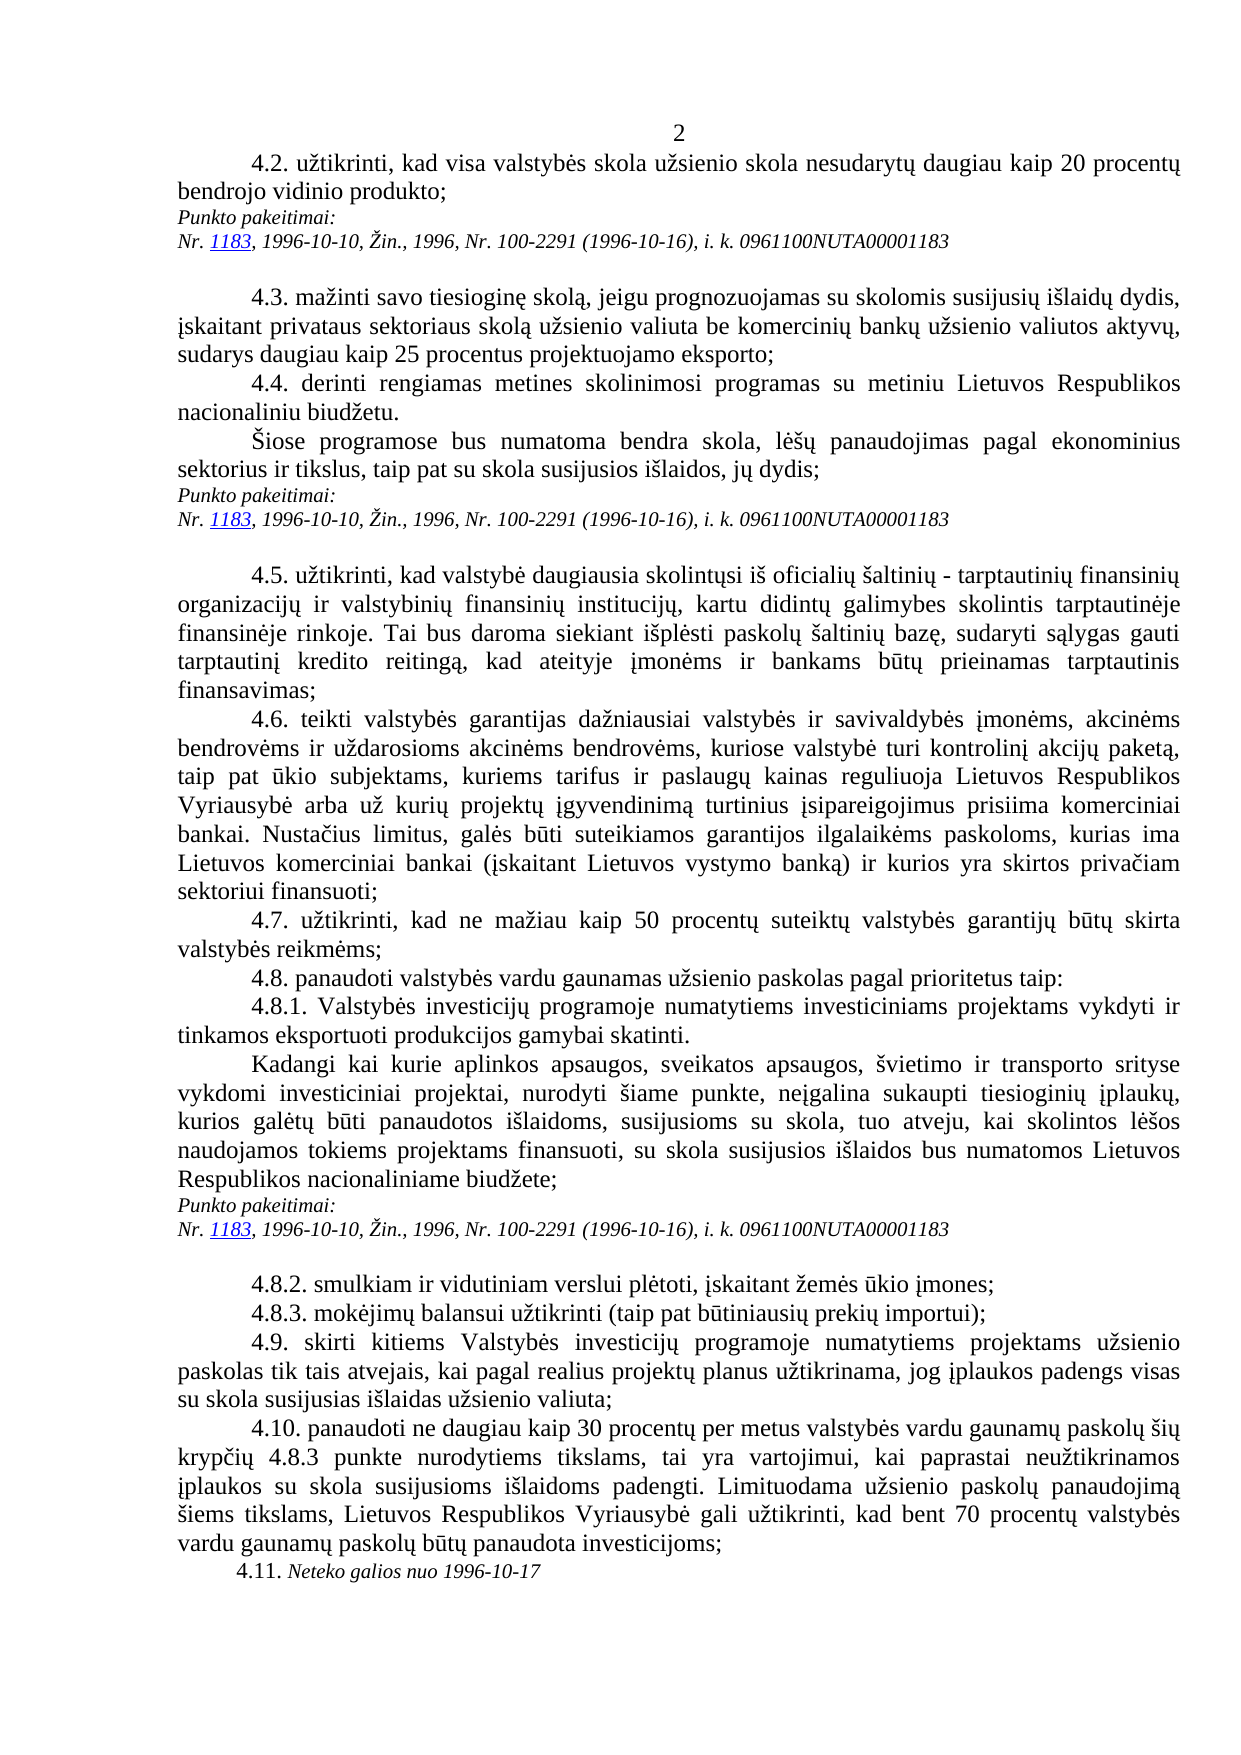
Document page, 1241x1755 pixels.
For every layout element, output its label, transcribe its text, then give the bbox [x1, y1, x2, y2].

text Punkto pakeitimai: [177, 483, 1181, 507]
text 4.6. teikti valstybės garantijas dažniausiai valstybės ir savivaldybės įmonėms, akcinėms bendrovėms ir uždarosioms akcinėms bendrovėms, kuriose valstybė turi kontrolinį akcijų paketą, taip pat ūkio subjektams, kuriems tarifus ir paslaugų kainas reguliuoja Lietuvos Respublikos Vyriausybė arba už kurių projektų įgyvendinimą turtinius įsipareigojimus prisiima komerciniai bankai. Nustačius limitus, galės būti suteikiamos garantijos ilgalaikėms paskoloms, kurias ima Lietuvos komerciniai bankai (įskaitant Lietuvos vystymo banką) ir kurios yra skirtos privačiam sektoriui finansuoti; [177, 704, 1181, 905]
text 4.8.1. Valstybės investicijų programoje numatytiems investiciniams projektams vykdyti ir tinkamos eksportuoti produkcijos gamybai skatinti. [177, 991, 1181, 1049]
text 4.10. panaudoti ne daugiau kaip 30 procentų per metus valstybės vardu gaunamų paskolų šių krypčių 4.8.3 punkte nurodytiems tikslams, tai yra vartojimui, kai paprastai neužtikrinamos įplaukos su skola susijusioms išlaidoms padengti. Limituodama užsienio paskolų panaudojimą šiems tikslams, Lietuvos Respublikos Vyriausybė gali užtikrinti, kad bent 70 procentų valstybės vardu gaunamų paskolų būtų panaudota investicijoms; [177, 1413, 1181, 1557]
text Kadangi kai kurie aplinkos apsaugos, sveikatos apsaugos, švietimo ir transporto srityse vykdomi investiciniai projektai, nurodyti šiame punkte, neįgalina sukaupti tiesioginių įplaukų, kurios galėtų būti panaudotos išlaidoms, susijusioms su skola, tuo atveju, kai skolintos lėšos naudojamos tokiems projektams finansuoti, su skola susijusios išlaidos bus numatomos Lietuvos Respublikos nacionaliniame biudžete; [177, 1049, 1181, 1193]
text Nr. 1183, 1996-10-10, Žin., 1996, Nr. 100-2291 (1996-10-16), i. k. 0961100NUTA00001183 [177, 1217, 1181, 1241]
text Nr. 1183, 1996-10-10, Žin., 1996, Nr. 100-2291 (1996-10-16), i. k. 0961100NUTA00001183 [177, 507, 1181, 531]
text Šiose programose bus numatoma bendra skola, lėšų panaudojimas pagal ekonominius sektorius ir tikslus, taip pat su skola susijusios išlaidos, jų dydis; [177, 426, 1181, 483]
text 4.11. Neteko galios nuo 1996-10-17 [177, 1557, 1181, 1583]
text 4.2. užtikrinti, kad visa valstybės skola užsienio skola nesudarytų daugiau kaip 20 procentų bendrojo vidinio produkto; [177, 148, 1181, 205]
text 4.8. panaudoti valstybės vardu gaunamas užsienio paskolas pagal prioritetus taip: [177, 963, 1181, 991]
text Nr. 1183, 1996-10-10, Žin., 1996, Nr. 100-2291 (1996-10-16), i. k. 0961100NUTA00001183 [177, 229, 1181, 253]
text 4.5. užtikrinti, kad valstybė daugiausia skolintųsi iš oficialių šaltinių - tarptautinių finansinių organizacijų ir valstybinių finansinių institucijų, kartu didintų galimybes skolintis tarptautinėje finansinėje rinkoje. Tai bus daroma siekiant išplėsti paskolų šaltinių bazę, sudaryti sąlygas gauti tarptautinį kredito reitingą, kad ateityje įmonėms ir bankams būtų prieinamas tarptautinis finansavimas; [177, 560, 1181, 704]
text 4.8.3. mokėjimų balansui užtikrinti (taip pat būtiniausių prekių importui); [177, 1298, 1181, 1327]
text 4.8.2. smulkiam ir vidutiniam verslui plėtoti, įskaitant žemės ūkio įmones; [177, 1269, 1181, 1298]
text 4.9. skirti kitiems Valstybės investicijų programoje numatytiems projektams užsienio paskolas tik tais atvejais, kai pagal realius projektų planus užtikrinama, jog įplaukos padengs visas su skola susijusias išlaidas užsienio valiuta; [177, 1327, 1181, 1413]
text 4.4. derinti rengiamas metines skolinimosi programas su metiniu Lietuvos Respublikos nacionaliniu biudžetu. [177, 368, 1181, 426]
text Punkto pakeitimai: [177, 1193, 1181, 1217]
text Punkto pakeitimai: [177, 205, 1181, 229]
text 4.3. mažinti savo tiesioginę skolą, jeigu prognozuojamas su skolomis susijusių išlaidų dydis, įskaitant privataus sektoriaus skolą užsienio valiuta be komercinių bankų užsienio valiutos aktyvų, sudarys daugiau kaip 25 procentus projektuojamo eksporto; [177, 282, 1181, 368]
text 4.7. užtikrinti, kad ne mažiau kaip 50 procentų suteiktų valstybės garantijų būtų skirta valstybės reikmėms; [177, 905, 1181, 963]
